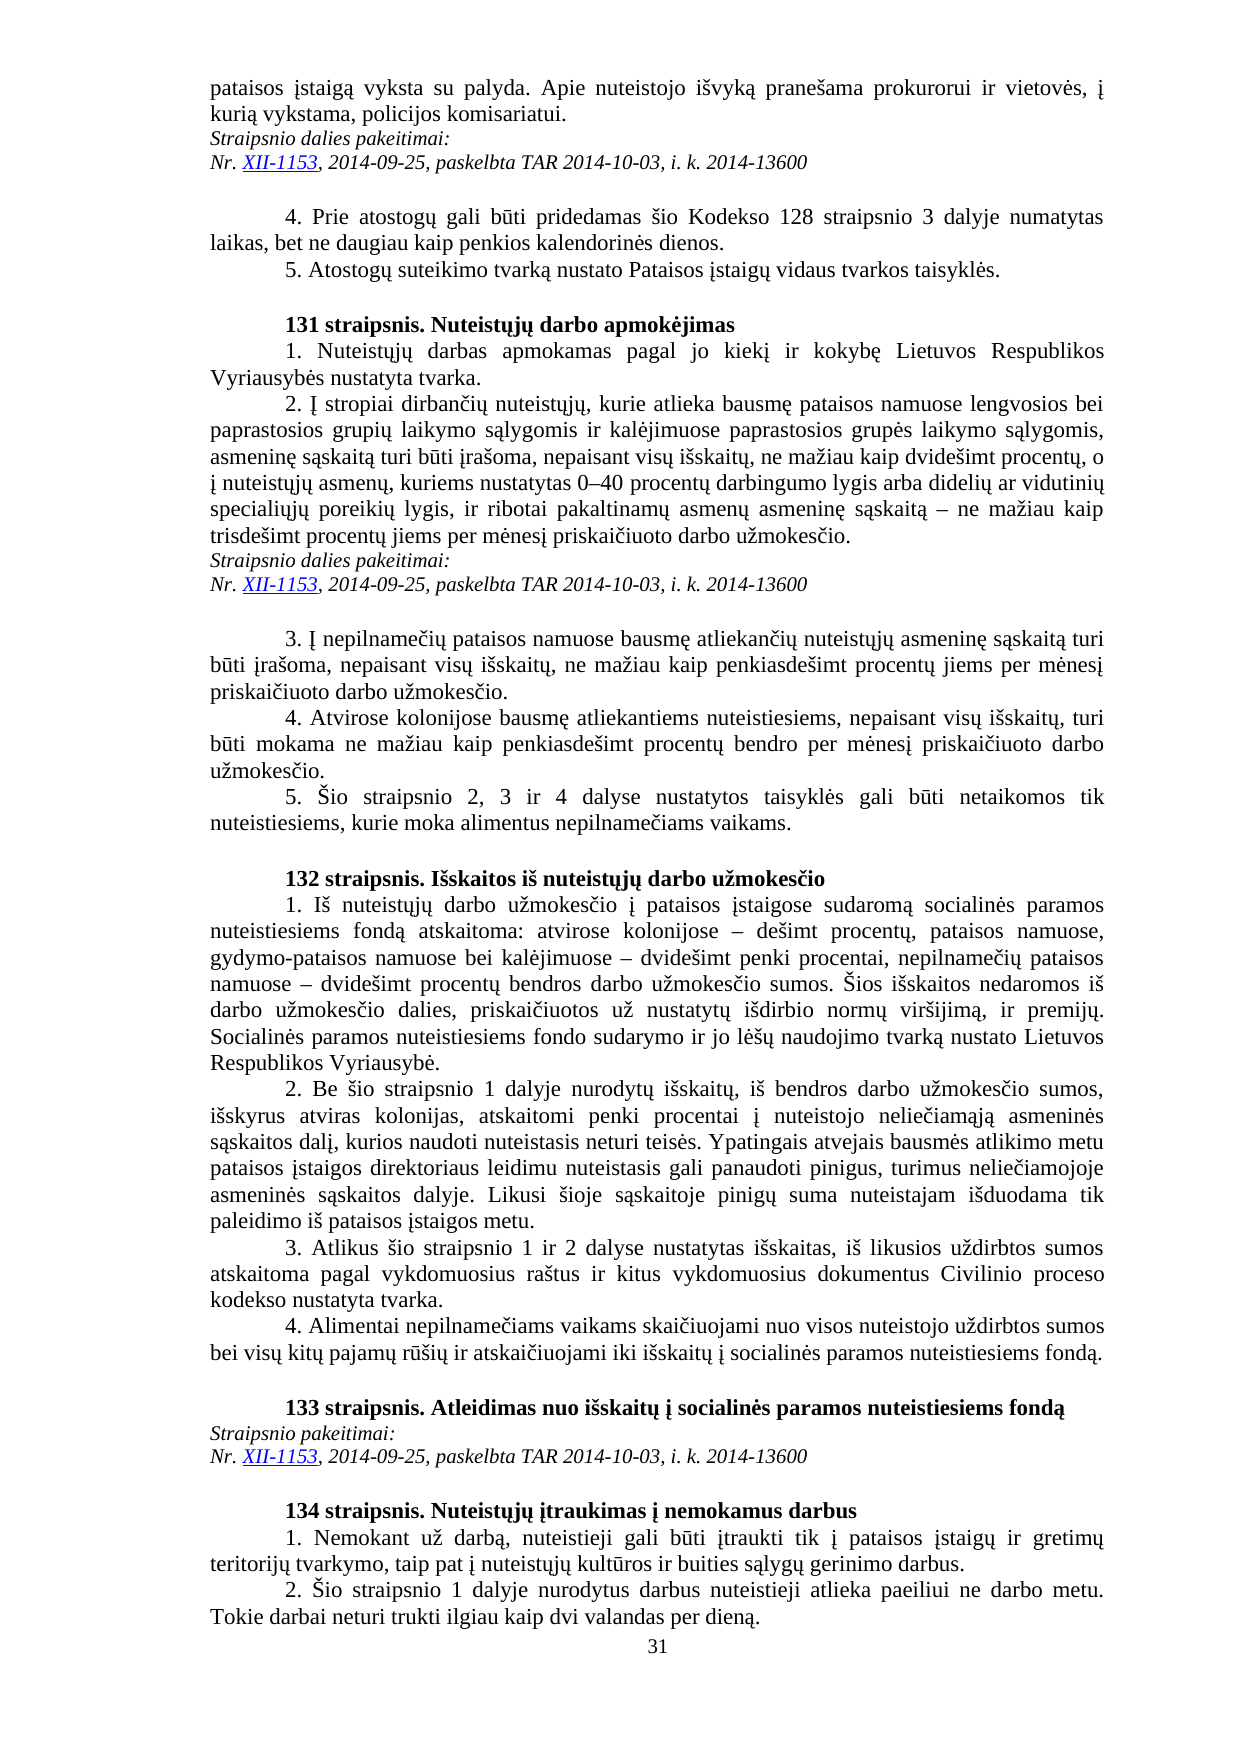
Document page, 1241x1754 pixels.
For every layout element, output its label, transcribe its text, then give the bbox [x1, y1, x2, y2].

text 5. Atostogų suteikimo tvarką nustato Pataisos įstaigų vidaus tvarkos taisyklės. [210, 256, 1106, 282]
text 2. Į stropiai dirbančių nuteistųjų, kurie atlieka bausmę pataisos namuose lengvosios bei paprastosios grupių laikymo sąlygomis ir kalėjimuose paprastosios grupės laikymo sąlygomis, asmeninę sąskaitą turi būti įrašoma, nepaisant visų išskaitų, ne mažiau kaip dvidešimt procentų, o į nuteistųjų asmenų, kuriems nustatytas 0–40 procentų darbingumo lygis arba didelių ar vidutinių specialiųjų poreikių lygis, ir ribotai pakaltinamų asmenų asmeninę sąskaitą – ne mažiau kaip trisdešimt procentų jiems per mėnesį priskaičiuoto darbo užmokesčio. [210, 390, 1106, 548]
text 1. Nemokant už darbą, nuteistieji gali būti įtraukti tik į pataisos įstaigų ir gretimų teritorijų tvarkymo, taip pat į nuteistųjų kultūros ir buities sąlygų gerinimo darbus. [210, 1524, 1106, 1576]
text 5. Šio straipsnio 2, 3 ir 4 dalyse nustatytos taisyklės gali būti netaikomos tik nuteistiesiems, kurie moka alimentus nepilnamečiams vaikams. [210, 783, 1106, 836]
text 4. Prie atostogų gali būti pridedamas šio Kodekso 128 straipsnio 3 dalyje numatytas laikas, bet ne daugiau kaip penkios kalendorinės dienos. [210, 203, 1106, 256]
text 2. Šio straipsnio 1 dalyje nurodytus darbus nuteistieji atlieka paeiliui ne darbo metu. Tokie darbai neturi trukti ilgiau kaip dvi valandas per dieną. [210, 1576, 1106, 1629]
text pataisos įstaigą vyksta su palyda. Apie nuteistojo išvyką pranešama prokurorui ir vietovės, į kurią vykstama, policijos komisariatui. [210, 73, 1106, 126]
text 1. Nuteistųjų darbas apmokamas pagal jo kiekį ir kokybę Lietuvos Respublikos Vyriausybės nustatyta tvarka. [210, 337, 1106, 390]
text Straipsnio pakeitimai: [210, 1420, 1106, 1444]
text Nr. XII-1153, 2014-09-25, paskelbta TAR 2014-10-03, i. k. 2014-13600 [210, 150, 1106, 174]
text 133 straipsnis. Atleidimas nuo išskaitų į socialinės paramos nuteistiesiems fondą [285, 1394, 1106, 1420]
text 132 straipsnis. Išskaitos iš nuteistųjų darbo užmokesčio [210, 864, 1106, 891]
text Straipsnio dalies pakeitimai: [210, 548, 1106, 572]
text 2. Be šio straipsnio 1 dalyje nurodytų išskaitų, iš bendros darbo užmokesčio sumos, išskyrus atviras kolonijas, atskaitomi penki procentai į nuteistojo neliečiamąją asmeninės sąskaitos dalį, kurios naudoti nuteistasis neturi teisės. Ypatingais atvejais bausmės atlikimo metu pataisos įstaigos direktoriaus leidimu nuteistasis gali panaudoti pinigus, turimus neliečiamojoje asmeninės sąskaitos dalyje. Likusi šioje sąskaitoje pinigų suma nuteistajam išduodama tik paleidimo iš pataisos įstaigos metu. [210, 1075, 1106, 1233]
text 131 straipsnis. Nuteistųjų darbo apmokėjimas [210, 311, 1106, 337]
text Nr. XII-1153, 2014-09-25, paskelbta TAR 2014-10-03, i. k. 2014-13600 [210, 572, 1106, 596]
text 3. Atlikus šio straipsnio 1 ir 2 dalyse nustatytas išskaitas, iš likusios uždirbtos sumos atskaitoma pagal vykdomuosius raštus ir kitus vykdomuosius dokumentus Civilinio proceso kodekso nustatyta tvarka. [210, 1233, 1106, 1313]
text Nr. XII-1153, 2014-09-25, paskelbta TAR 2014-10-03, i. k. 2014-13600 [210, 1444, 1106, 1468]
text 3. Į nepilnamečių pataisos namuose bausmę atliekančių nuteistųjų asmeninę sąskaitą turi būti įrašoma, nepaisant visų išskaitų, ne mažiau kaip penkiasdešimt procentų jiems per mėnesį priskaičiuoto darbo užmokesčio. [210, 625, 1106, 704]
text 4. Alimentai nepilnamečiams vaikams skaičiuojami nuo visos nuteistojo uždirbtos sumos bei visų kitų pajamų rūšių ir atskaičiuojami iki išskaitų į socialinės paramos nuteistiesiems fondą. [210, 1313, 1106, 1365]
text 1. Iš nuteistųjų darbo užmokesčio į pataisos įstaigose sudaromą socialinės paramos nuteistiesiems fondą atskaitoma: atvirose kolonijose – dešimt procentų, pataisos namuose, gydymo-pataisos namuose bei kalėjimuose – dvidešimt penki procentai, nepilnamečių pataisos namuose – dvidešimt procentų bendros darbo užmokesčio sumos. Šios išskaitos nedaromos iš darbo užmokesčio dalies, priskaičiuotos už nustatytų išdirbio normų viršijimą, ir premijų. Socialinės paramos nuteistiesiems fondo sudarymo ir jo lėšų naudojimo tvarką nustato Lietuvos Respublikos Vyriausybė. [210, 891, 1106, 1075]
text Straipsnio dalies pakeitimai: [210, 126, 1106, 150]
text 134 straipsnis. Nuteistųjų įtraukimas į nemokamus darbus [210, 1497, 1106, 1524]
text 4. Atvirose kolonijose bausmę atliekantiems nuteistiesiems, nepaisant visų išskaitų, turi būti mokama ne mažiau kaip penkiasdešimt procentų bendro per mėnesį priskaičiuoto darbo užmokesčio. [210, 704, 1106, 783]
